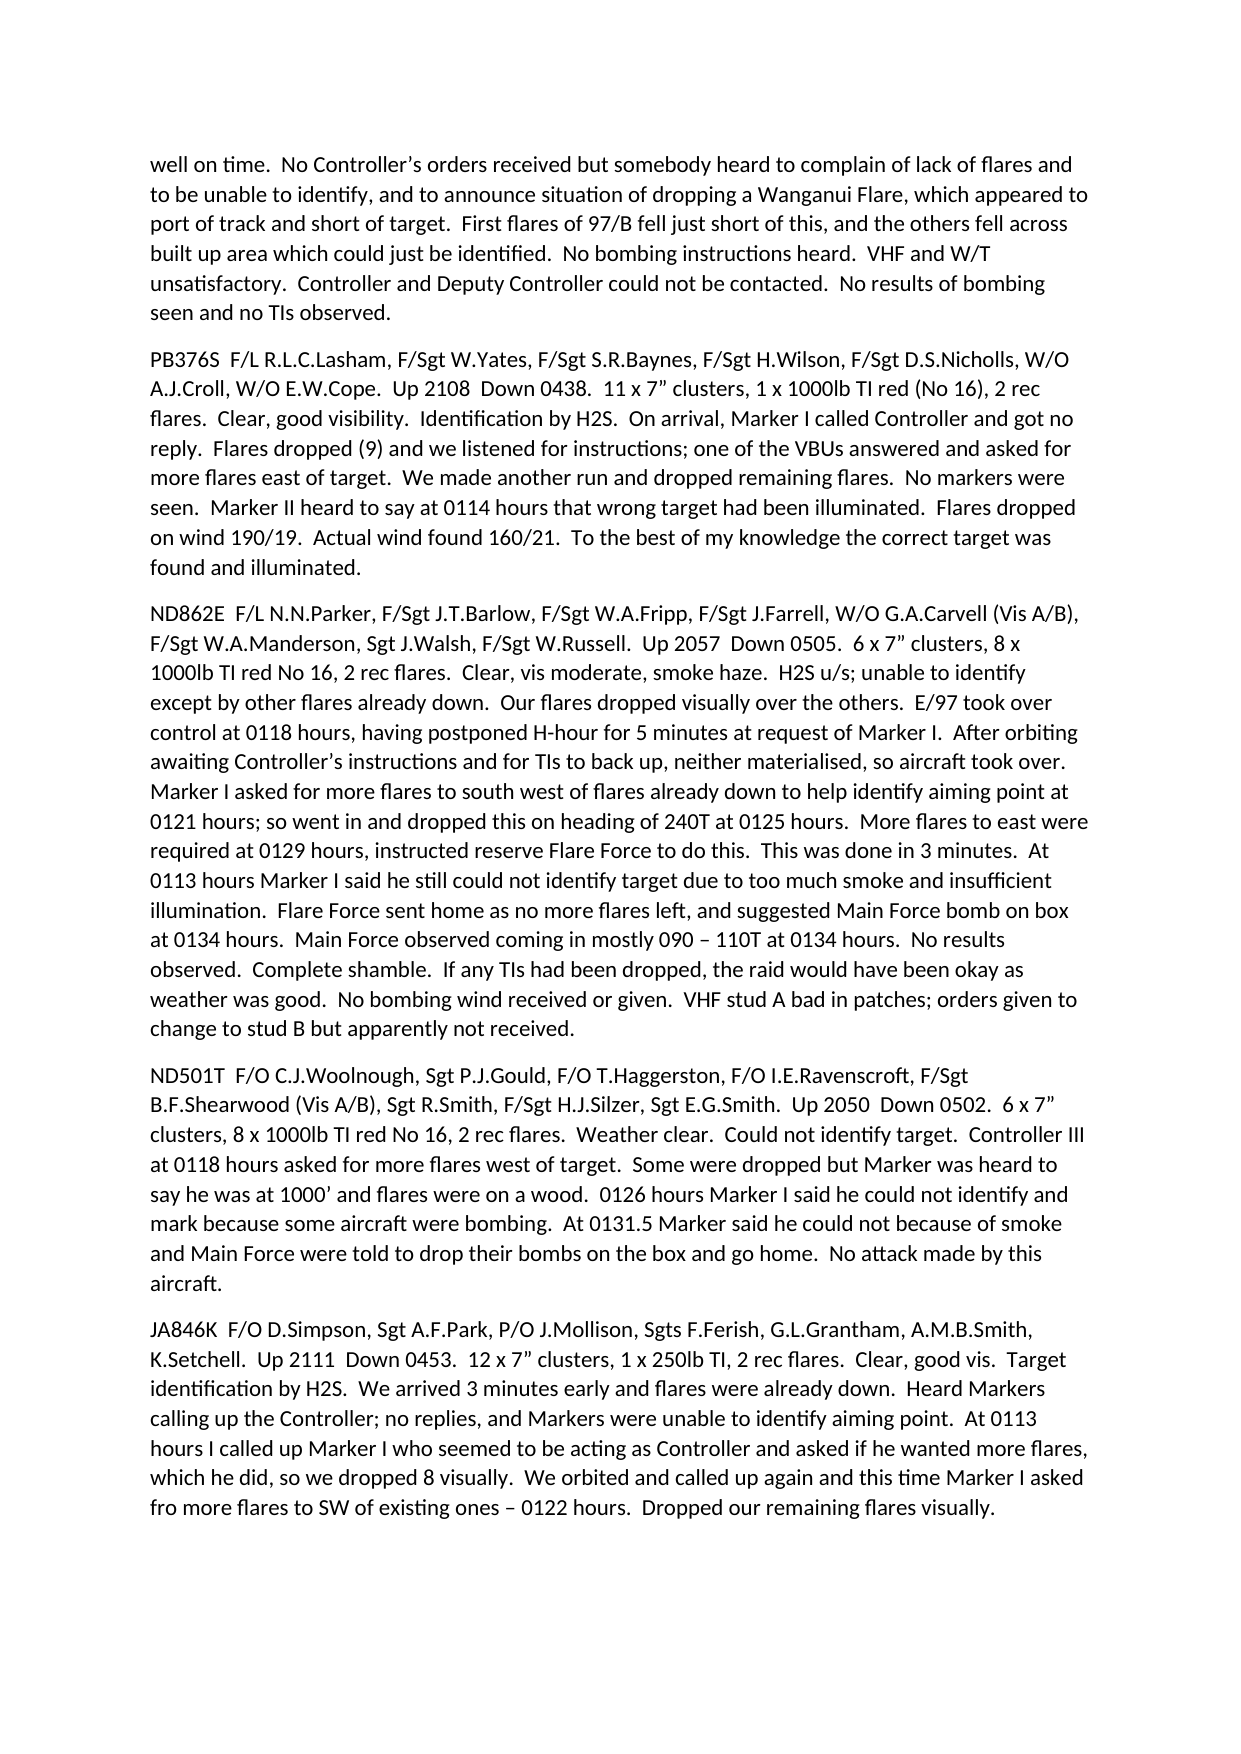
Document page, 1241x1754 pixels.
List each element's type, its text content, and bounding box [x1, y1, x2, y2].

text PB376S F/L R.L.C.Lasham, F/Sgt W.Yates, F/Sgt S.R.Baynes, F/Sgt H.Wilson, F/Sgt D.S.Nicholls, W/O A.J.Croll, W/O E.W.Cope. Up 2108 Down 0438. 11 x 7” clusters, 1 x 1000lb TI red (No 16), 2 rec flares. Clear, good visibility. Identification by H2S. On arrival, Marker I called Controller and got no reply. Flares dropped (9) and we listened for instructions; one of the VBUs answered and asked for more flares east of target. We made another run and dropped remaining flares. No markers were seen. Marker II heard to say at 0114 hours that wrong target had been illuminated. Flares dropped on wind 190/19. Actual wind found 160/21. To the best of my knowledge the correct target was found and illuminated. [150, 345, 1090, 581]
text ND862E F/L N.N.Parker, F/Sgt J.T.Barlow, F/Sgt W.A.Fripp, F/Sgt J.Farrell, W/O G.A.Carvell (Vis A/B), F/Sgt W.A.Manderson, Sgt J.Walsh, F/Sgt W.Russell. Up 2057 Down 0505. 6 x 7” clusters, 8 x 1000lb TI red No 16, 2 rec flares. Clear, vis moderate, smoke haze. H2S u/s; unable to identify except by other flares already down. Our flares dropped visually over the others. E/97 took over control at 0118 hours, having postponed H-hour for 5 minutes at request of Marker I. After orbiting awaiting Controller’s instructions and for TIs to back up, neither materialised, so aircraft took over. Marker I asked for more flares to south west of flares already down to help identify aiming point at 0121 hours; so went in and dropped this on heading of 240T at 0125 hours. More flares to east were required at 0129 hours, instructed reserve Flare Force to do this. This was done in 3 minutes. At 0113 hours Marker I said he still could not identify target due to too much smoke and insufficient illumination. Flare Force sent home as no more flares left, and suggested Main Force bomb on box at 0134 hours. Main Force observed coming in mostly 090 – 110T at 0134 hours. No results observed. Complete shamble. If any TIs had been dropped, the raid would have been okay as weather was good. No bombing wind received or given. VHF stud A bad in patches; orders given to change to stud B but apparently not received. [150, 599, 1090, 1043]
text ND501T F/O C.J.Woolnough, Sgt P.J.Gould, F/O T.Haggerston, F/O I.E.Ravenscroft, F/Sgt B.F.Shearwood (Vis A/B), Sgt R.Smith, F/Sgt H.J.Silzer, Sgt E.G.Smith. Up 2050 Down 0502. 6 x 7” clusters, 8 x 1000lb TI red No 16, 2 rec flares. Weather clear. Could not identify target. Controller III at 0118 hours asked for more flares west of target. Some were dropped but Marker was heard to say he was at 1000’ and flares were on a wood. 0126 hours Marker I said he could not identify and mark because some aircraft were bombing. At 0131.5 Marker said he could not because of smoke and Main Force were told to drop their bombs on the box and go home. No attack made by this aircraft. [150, 1061, 1090, 1297]
text well on time. No Controller’s orders received but somebody heard to complain of lack of flares and to be unable to identify, and to announce situation of dropping a Wanganui Flare, which appeared to port of track and short of target. First flares of 97/B fell just short of this, and the others fell across built up area which could just be identified. No bombing instructions heard. VHF and W/T unsatisfactory. Controller and Deputy Controller could not be contacted. No results of bombing seen and no TIs observed. [150, 150, 1090, 326]
text JA846K F/O D.Simpson, Sgt A.F.Park, P/O J.Mollison, Sgts F.Ferish, G.L.Grantham, A.M.B.Smith, K.Setchell. Up 2111 Down 0453. 12 x 7” clusters, 1 x 250lb TI, 2 rec flares. Clear, good vis. Target identification by H2S. We arrived 3 minutes early and flares were already down. Heard Markers calling up the Controller; no replies, and Markers were unable to identify aiming point. At 0113 hours I called up Marker I who seemed to be acting as Controller and asked if he wanted more flares, which he did, so we dropped 8 visually. We orbited and called up again and this time Marker I asked fro more flares to SW of existing ones – 0122 hours. Dropped our remaining flares visually. [150, 1315, 1090, 1521]
